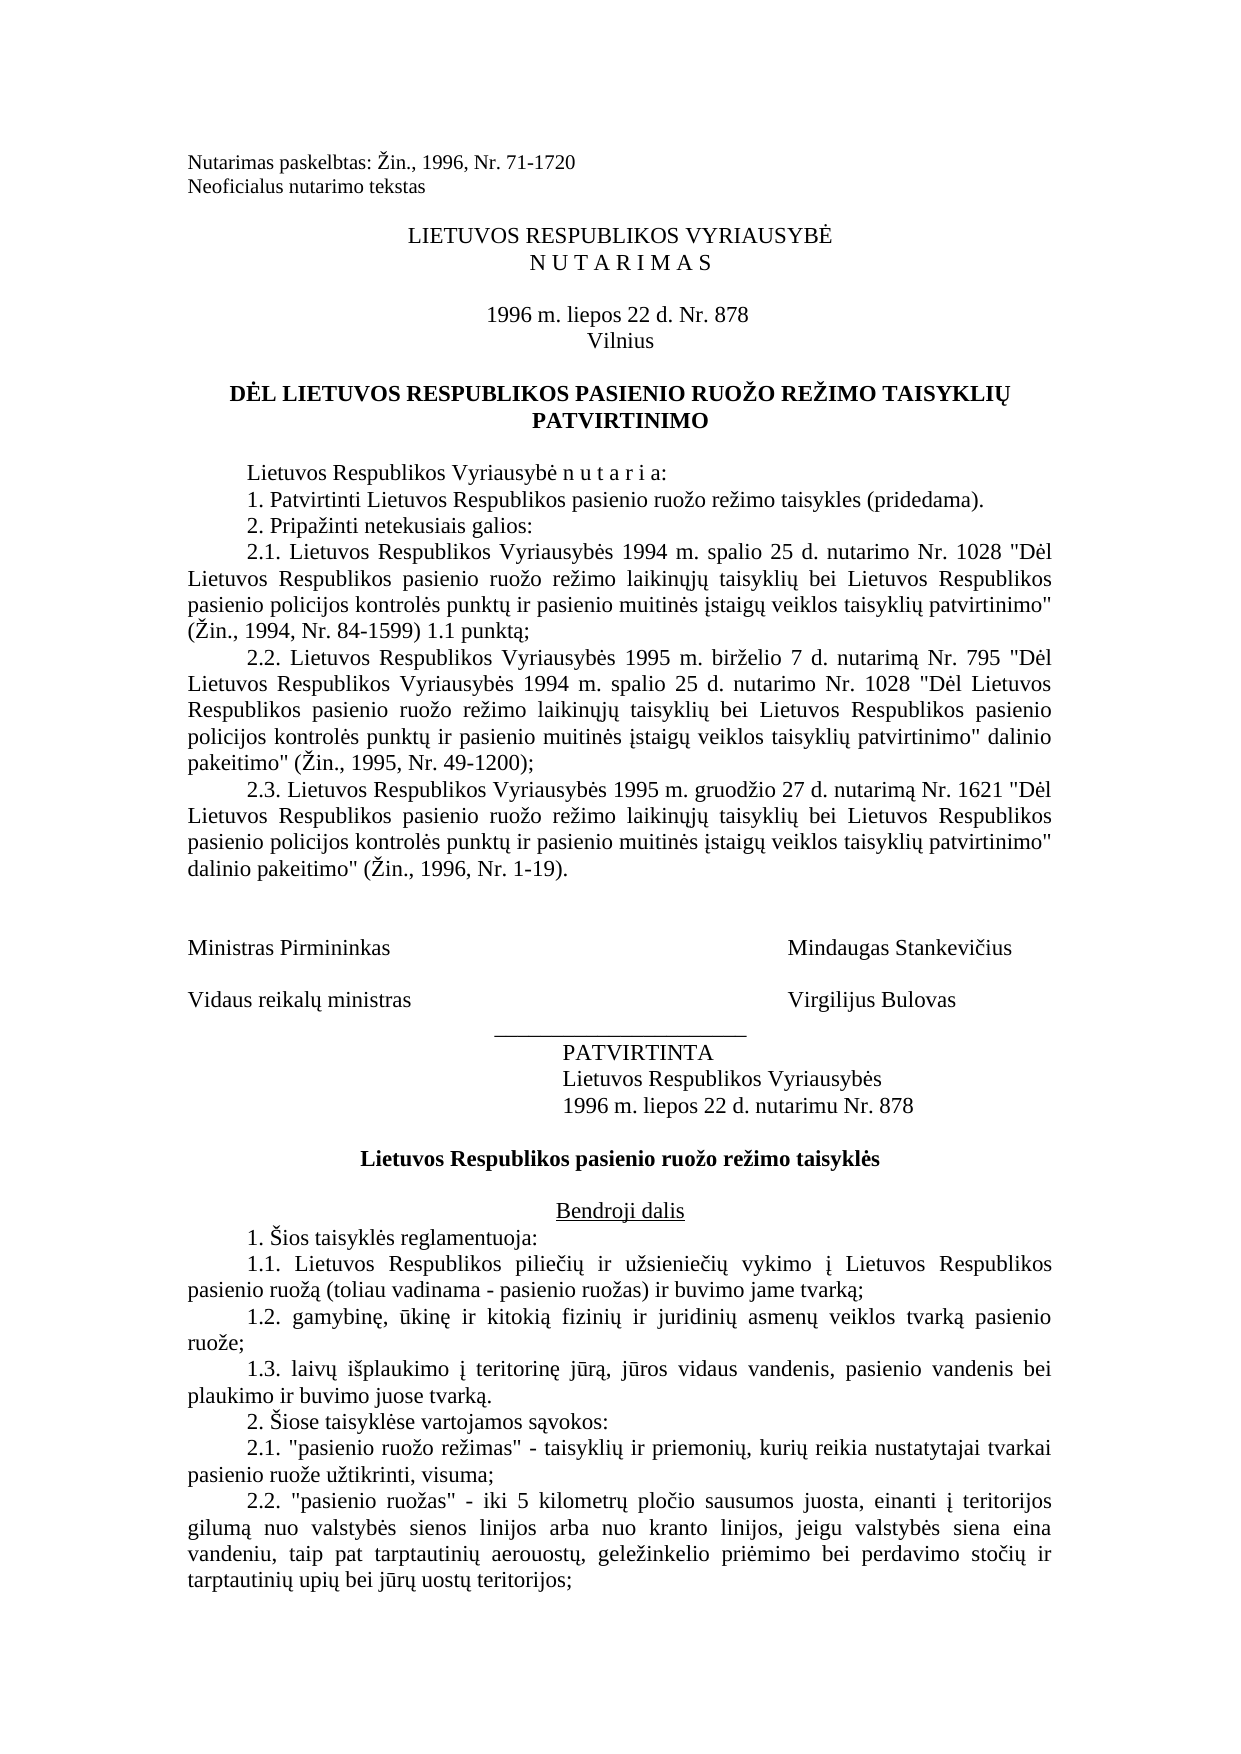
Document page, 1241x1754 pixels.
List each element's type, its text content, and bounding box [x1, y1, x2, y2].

text N U T A R I M A S [187, 248, 1053, 275]
text 2. Pripažinti netekusiais galios: [187, 512, 1053, 538]
text Vidaus reikalų ministras Virgilijus Bulovas [187, 986, 1053, 1013]
text 1996 m. liepos 22 d. nutarimu Nr. 878 [487, 1092, 1053, 1118]
text 2.2. Lietuvos Respublikos Vyriausybės 1995 m. birželio 7 d. nutarimą Nr. 795 "Dėl Lietuvos Respublikos Vyriausybės 1994 m. spalio 25 d. nutarimo Nr. 1028 "Dėl Lietuvos Respublikos pasienio ruožo režimo laikinųjų taisyklių bei Lietuvos Respublikos pasienio policijos kontrolės punktų ir pasienio muitinės įstaigų veiklos taisyklių patvirtinimo" dalinio pakeitimo" (Žin., 1995, Nr. 49-1200); [187, 644, 1053, 776]
text Neoficialus nutarimo tekstas [187, 174, 1053, 198]
text 2. Šiose taisyklėse vartojamos sąvokos: [187, 1408, 1053, 1434]
text 2.1. "pasienio ruožo režimas" - taisyklių ir priemonių, kurių reikia nustatytajai tvarkai pasienio ruože užtikrinti, visuma; [187, 1434, 1053, 1487]
text Vilnius [187, 328, 1053, 354]
text 1. Šios taisyklės reglamentuoja: [187, 1224, 1053, 1250]
text 1996 m. liepos 22 d. Nr. 878 [187, 301, 1053, 328]
text 1. Patvirtinti Lietuvos Respublikos pasienio ruožo režimo taisykles (pridedama). [187, 486, 1053, 512]
subtitle Lietuvos Respublikos pasienio ruožo režimo taisyklės [187, 1144, 1053, 1171]
text Lietuvos Respublikos Vyriausybės [487, 1066, 1053, 1092]
text ______________________ [187, 1013, 1053, 1039]
text Nutarimas paskelbtas: Žin., 1996, Nr. 71-1720 [187, 150, 1053, 174]
text 2.3. Lietuvos Respublikos Vyriausybės 1995 m. gruodžio 27 d. nutarimą Nr. 1621 "Dėl Lietuvos Respublikos pasienio ruožo režimo laikinųjų taisyklių bei Lietuvos Respublikos pasienio policijos kontrolės punktų ir pasienio muitinės įstaigų veiklos taisyklių patvirtinimo" dalinio pakeitimo" (Žin., 1996, Nr. 1-19). [187, 776, 1053, 881]
text 1.3. laivų išplaukimo į teritorinę jūrą, jūros vidaus vandenis, pasienio vandenis bei plaukimo ir buvimo juose tvarką. [187, 1355, 1053, 1408]
text DĖL LIETUVOS RESPUBLIKOS PASIENIO RUOŽO REŽIMO TAISYKLIŲ PATVIRTINIMO [187, 380, 1053, 433]
text 1.2. gamybinę, ūkinę ir kitokią fizinių ir juridinių asmenų veiklos tvarką pasienio ruože; [187, 1303, 1053, 1355]
text 2.2. "pasienio ruožas" - iki 5 kilometrų pločio sausumos juosta, einanti į teritorijos gilumą nuo valstybės sienos linijos arba nuo kranto linijos, jeigu valstybės siena eina vandeniu, taip pat tarptautinių aerouostų, geležinkelio priėmimo bei perdavimo stočių ir tarptautinių upių bei jūrų uostų teritorijos; [187, 1487, 1053, 1593]
text 1.1. Lietuvos Respublikos piliečių ir užsieniečių vykimo į Lietuvos Respublikos pasienio ruožą (toliau vadinama - pasienio ruožas) ir buvimo jame tvarką; [187, 1250, 1053, 1303]
text 2.1. Lietuvos Respublikos Vyriausybės 1994 m. spalio 25 d. nutarimo Nr. 1028 "Dėl Lietuvos Respublikos pasienio ruožo režimo laikinųjų taisyklių bei Lietuvos Respublikos pasienio policijos kontrolės punktų ir pasienio muitinės įstaigų veiklos taisyklių patvirtinimo" (Žin., 1994, Nr. 84-1599) 1.1 punktą; [187, 538, 1053, 644]
subtitle Bendroji dalis [187, 1197, 1053, 1224]
text Lietuvos Respublikos Vyriausybė n u t a r i a: [187, 459, 1053, 486]
text LIETUVOS RESPUBLIKOS VYRIAUSYBĖ [187, 222, 1053, 248]
text PATVIRTINTA [487, 1039, 1053, 1066]
text Ministras Pirmininkas Mindaugas Stankevičius [187, 934, 1053, 960]
